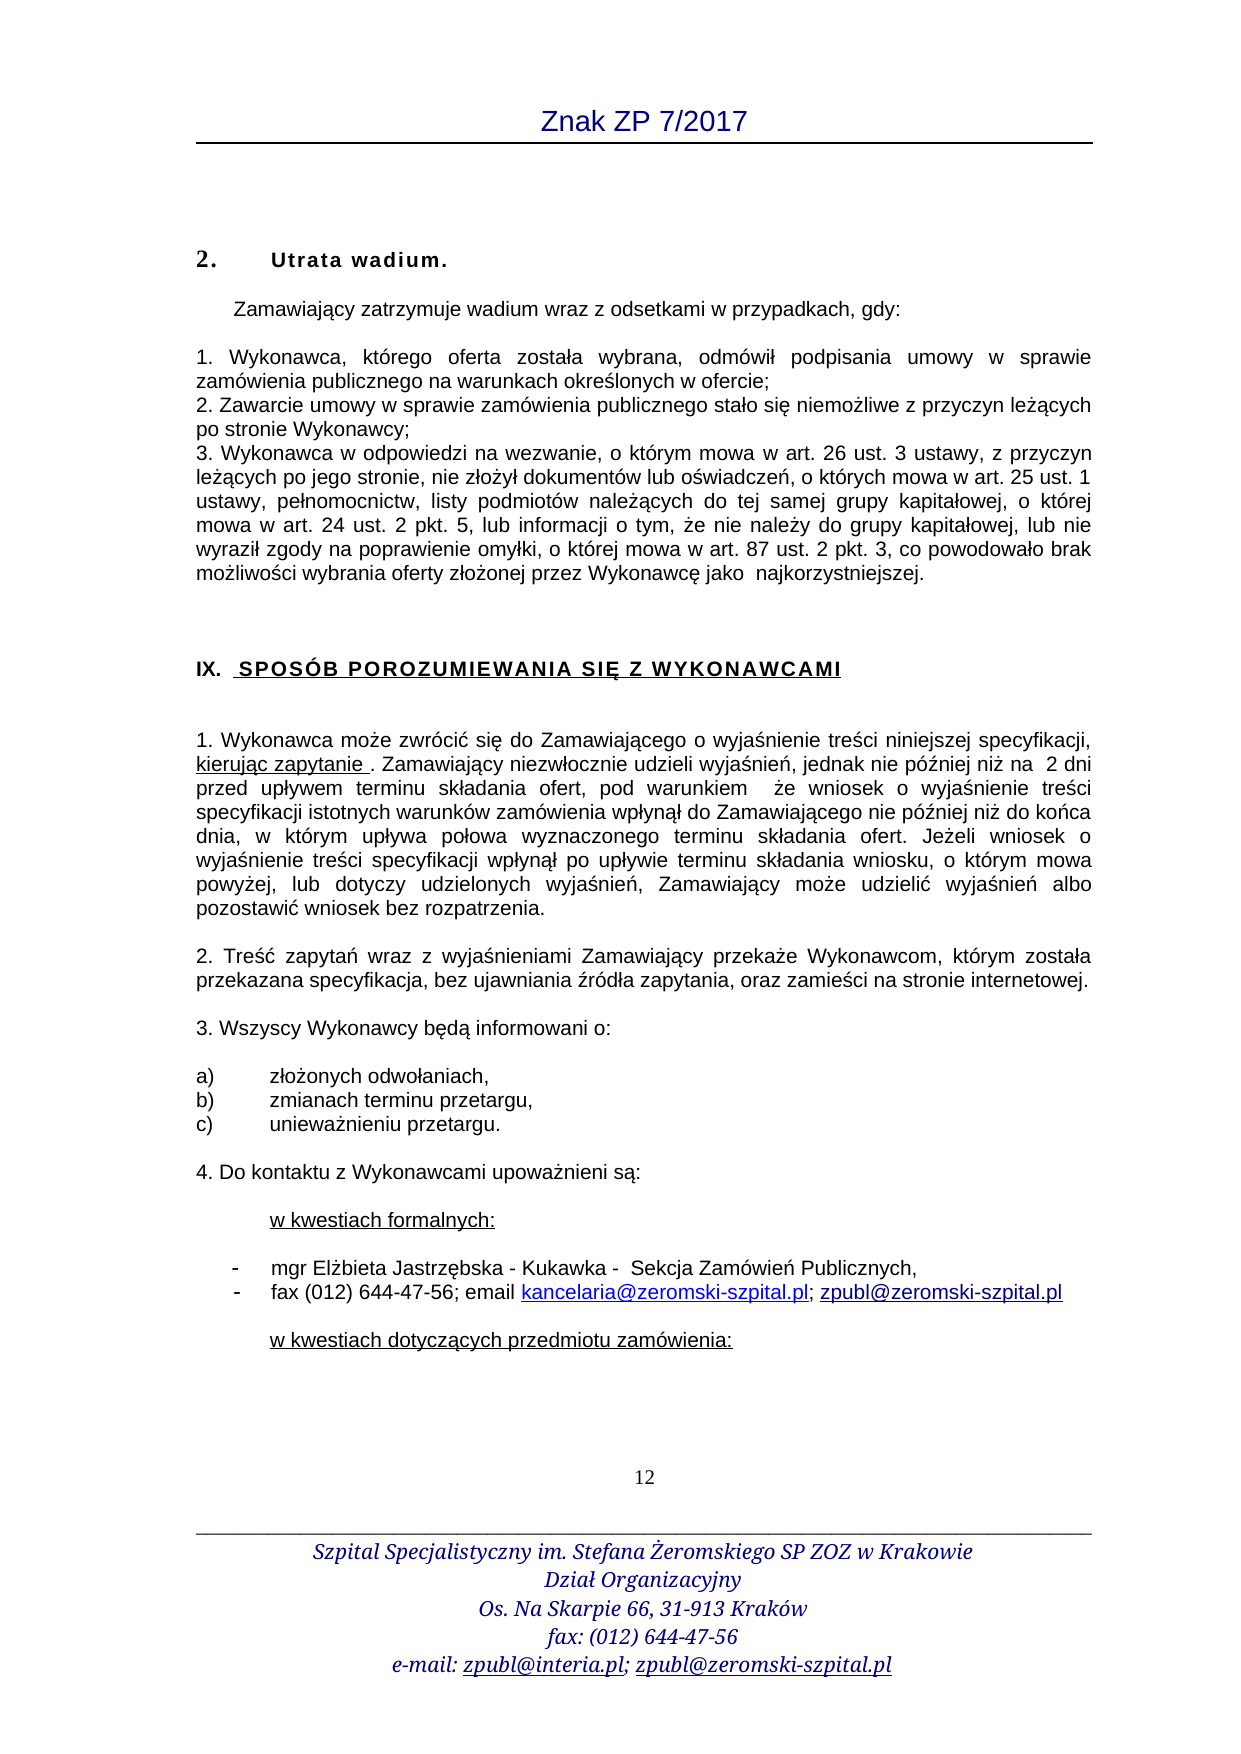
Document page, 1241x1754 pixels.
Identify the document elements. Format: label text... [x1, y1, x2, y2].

list złożonych odwołaniach, [196, 1064, 1093, 1088]
list zmianach terminu przetargu, [196, 1088, 1093, 1112]
text 2. Treść zapytań wraz z wyjaśnieniami Zamawiający przekaże Wykonawcom, którym została przekazana specyfikacja, bez ujawniania źródła zapytania, oraz zamieści na stronie internetowej. [196, 944, 1093, 992]
list 4. Do kontaktu z Wykonawcami upoważnieni są: [196, 1159, 1093, 1183]
text Zamawiający zatrzymuje wadium wraz z odsetkami w przypadkach, gdy: [196, 297, 1093, 321]
text 1. Wykonawca może zwrócić się do Zamawiającego o wyjaśnienie treści niniejszej specyfikacji, kierując zapytanie . Zamawiający niezwłocznie udzieli wyjaśnień, jednak nie później niż na 2 dni przed upływem terminu składania ofert, pod warunkiem że wniosek o wyjaśnienie treści specyfikacji istotnych warunków zamówienia wpłynął do Zamawiającego nie później niż do końca dnia, w którym upływa połowa wyznaczonego terminu składania ofert. Jeżeli wniosek o wyjaśnienie treści specyfikacji wpłynął po upływie terminu składania wniosku, o którym mowa powyżej, lub dotyczy udzielonych wyjaśnień, Zamawiający może udzielić wyjaśnień albo pozostawić wniosek bez rozpatrzenia. [196, 728, 1093, 920]
list mgr Elżbieta Jastrzębska - Kukawka - Sekcja Zamówień Publicznych, [232, 1255, 1093, 1279]
list fax (012) 644-47-56; email kancelaria@zeromski-szpital.pl; zpubl@zeromski-szpital.pl [233, 1279, 1093, 1303]
list Utrata wadium. [196, 244, 1093, 273]
list 1. Wykonawca, którego oferta została wybrana, odmówił podpisania umowy w sprawie zamówienia publicznego na warunkach określonych w ofercie; [196, 345, 1093, 393]
list 3. Wykonawca w odpowiedzi na wezwanie, o którym mowa w art. 26 ust. 3 ustawy, z przyczyn leżących po jego stronie, nie złożył dokumentów lub oświadczeń, o których mowa w art. 25 ust. 1 ustawy, pełnomocnictw, listy podmiotów należących do tej samej grupy kapitałowej, o której mowa w art. 24 ust. 2 pkt. 5, lub informacji o tym, że nie należy do grupy kapitałowej, lub nie wyraził zgody na poprawienie omyłki, o której mowa w art. 87 ust. 2 pkt. 3, co powodowało brak możliwości wybrania oferty złożonej przez Wykonawcę jako najkorzystniejszej. [196, 441, 1093, 584]
text w kwestiach formalnych: [196, 1207, 1093, 1231]
text w kwestiach dotyczących przedmiotu zamówienia: [196, 1327, 1093, 1351]
text IX. SPOSÓB POROZUMIEWANIA SIĘ Z WYKONAWCAMI [196, 656, 1093, 680]
list 2. Zawarcie umowy w sprawie zamówienia publicznego stało się niemożliwe z przyczyn leżących po stronie Wykonawcy; [196, 393, 1093, 441]
text 3. Wszyscy Wykonawcy będą informowani o: [196, 1016, 1093, 1040]
list unieważnieniu przetargu. [196, 1112, 1093, 1136]
